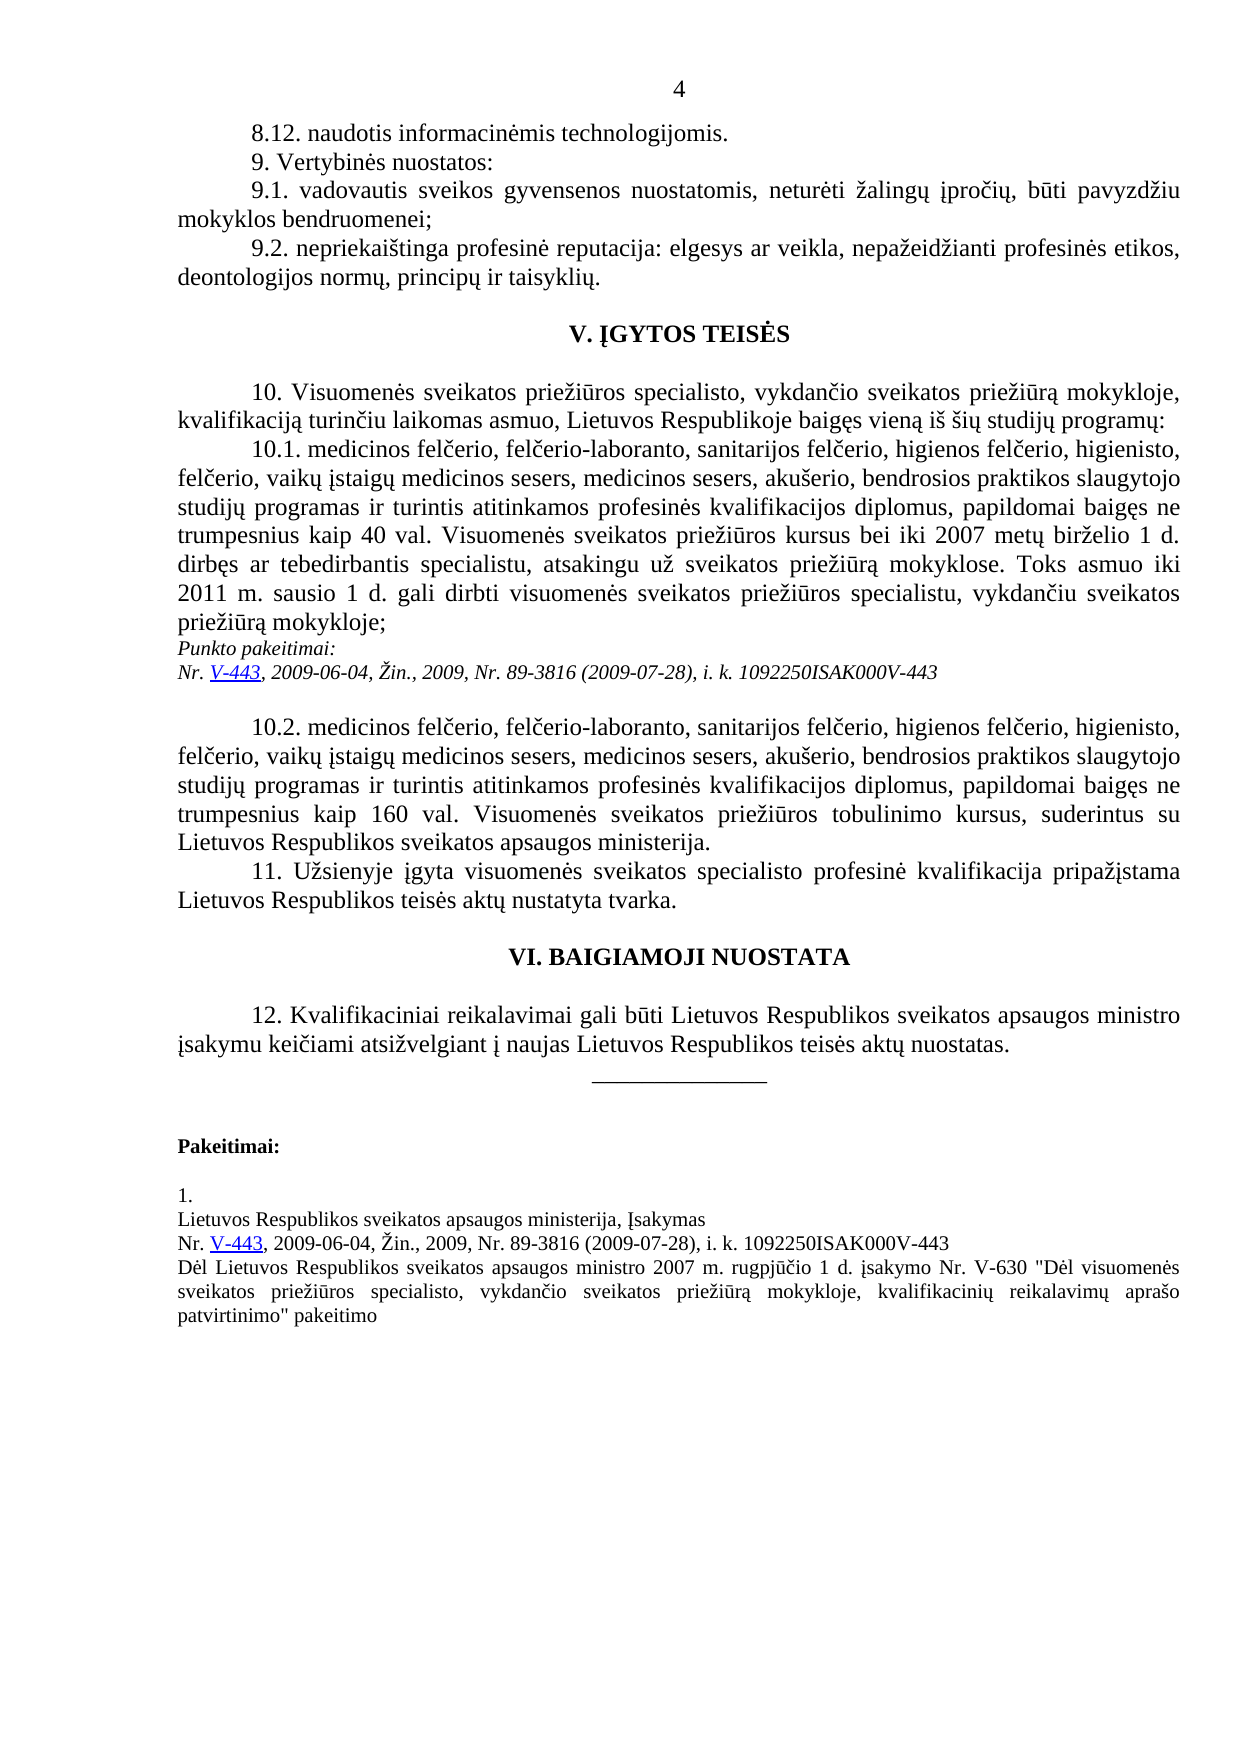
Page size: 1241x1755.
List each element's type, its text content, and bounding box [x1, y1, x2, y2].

text V. ĮGYTOS TEISĖS [177, 319, 1181, 348]
text 9. Vertybinės nuostatos: [177, 147, 1181, 176]
text ______________ [177, 1057, 1181, 1086]
text Nr. V-443, 2009-06-04, Žin., 2009, Nr. 89-3816 (2009-07-28), i. k. 1092250ISAK000V-443 [177, 660, 1181, 684]
text 12. Kvalifikaciniai reikalavimai gali būti Lietuvos Respublikos sveikatos apsaugos ministro įsakymu keičiami atsižvelgiant į naujas Lietuvos Respublikos teisės aktų nuostatas. [177, 1000, 1181, 1057]
text 10.2. medicinos felčerio, felčerio-laboranto, sanitarijos felčerio, higienos felčerio, higienisto, felčerio, vaikų įstaigų medicinos sesers, medicinos sesers, akušerio, bendrosios praktikos slaugytojo studijų programas ir turintis atitinkamos profesinės kvalifikacijos diplomus, papildomai baigęs ne trumpesnius kaip 160 val. Visuomenės sveikatos priežiūros tobulinimo kursus, suderintus su Lietuvos Respublikos sveikatos apsaugos ministerija. [177, 712, 1181, 856]
text 11. Užsienyje įgyta visuomenės sveikatos specialisto profesinė kvalifikacija pripažįstama Lietuvos Respublikos teisės aktų nustatyta tvarka. [177, 856, 1181, 914]
text 10.1. medicinos felčerio, felčerio-laboranto, sanitarijos felčerio, higienos felčerio, higienisto, felčerio, vaikų įstaigų medicinos sesers, medicinos sesers, akušerio, bendrosios praktikos slaugytojo studijų programas ir turintis atitinkamos profesinės kvalifikacijos diplomus, papildomai baigęs ne trumpesnius kaip 40 val. Visuomenės sveikatos priežiūros kursus bei iki 2007 metų birželio 1 d. dirbęs ar tebedirbantis specialistu, atsakingu už sveikatos priežiūrą mokyklose. Toks asmuo iki 2011 m. sausio 1 d. gali dirbti visuomenės sveikatos priežiūros specialistu, vykdančiu sveikatos priežiūrą mokykloje; [177, 434, 1181, 636]
text 1. [177, 1182, 1181, 1207]
text VI. BAIGIAMOJI NUOSTATA [177, 942, 1181, 971]
text Pakeitimai: [177, 1134, 1181, 1158]
text Dėl Lietuvos Respublikos sveikatos apsaugos ministro 2007 m. rugpjūčio 1 d. įsakymo Nr. V-630 "Dėl visuomenės sveikatos priežiūros specialisto, vykdančio sveikatos priežiūrą mokykloje, kvalifikacinių reikalavimų aprašo patvirtinimo" pakeitimo [177, 1255, 1181, 1327]
text 9.1. vadovautis sveikos gyvensenos nuostatomis, neturėti žalingų įpročių, būti pavyzdžiu mokyklos bendruomenei; [177, 176, 1181, 233]
text Nr. V-443, 2009-06-04, Žin., 2009, Nr. 89-3816 (2009-07-28), i. k. 1092250ISAK000V-443 [177, 1231, 1181, 1255]
text 9.2. nepriekaištinga profesinė reputacija: elgesys ar veikla, nepažeidžianti profesinės etikos, deontologijos normų, principų ir taisyklių. [177, 233, 1181, 291]
text 8.12. naudotis informacinėmis technologijomis. [177, 118, 1181, 147]
text Lietuvos Respublikos sveikatos apsaugos ministerija, Įsakymas [177, 1207, 1181, 1231]
text Punkto pakeitimai: [177, 636, 1181, 660]
text 10. Visuomenės sveikatos priežiūros specialisto, vykdančio sveikatos priežiūrą mokykloje, kvalifikaciją turinčiu laikomas asmuo, Lietuvos Respublikoje baigęs vieną iš šių studijų programų: [177, 377, 1181, 434]
